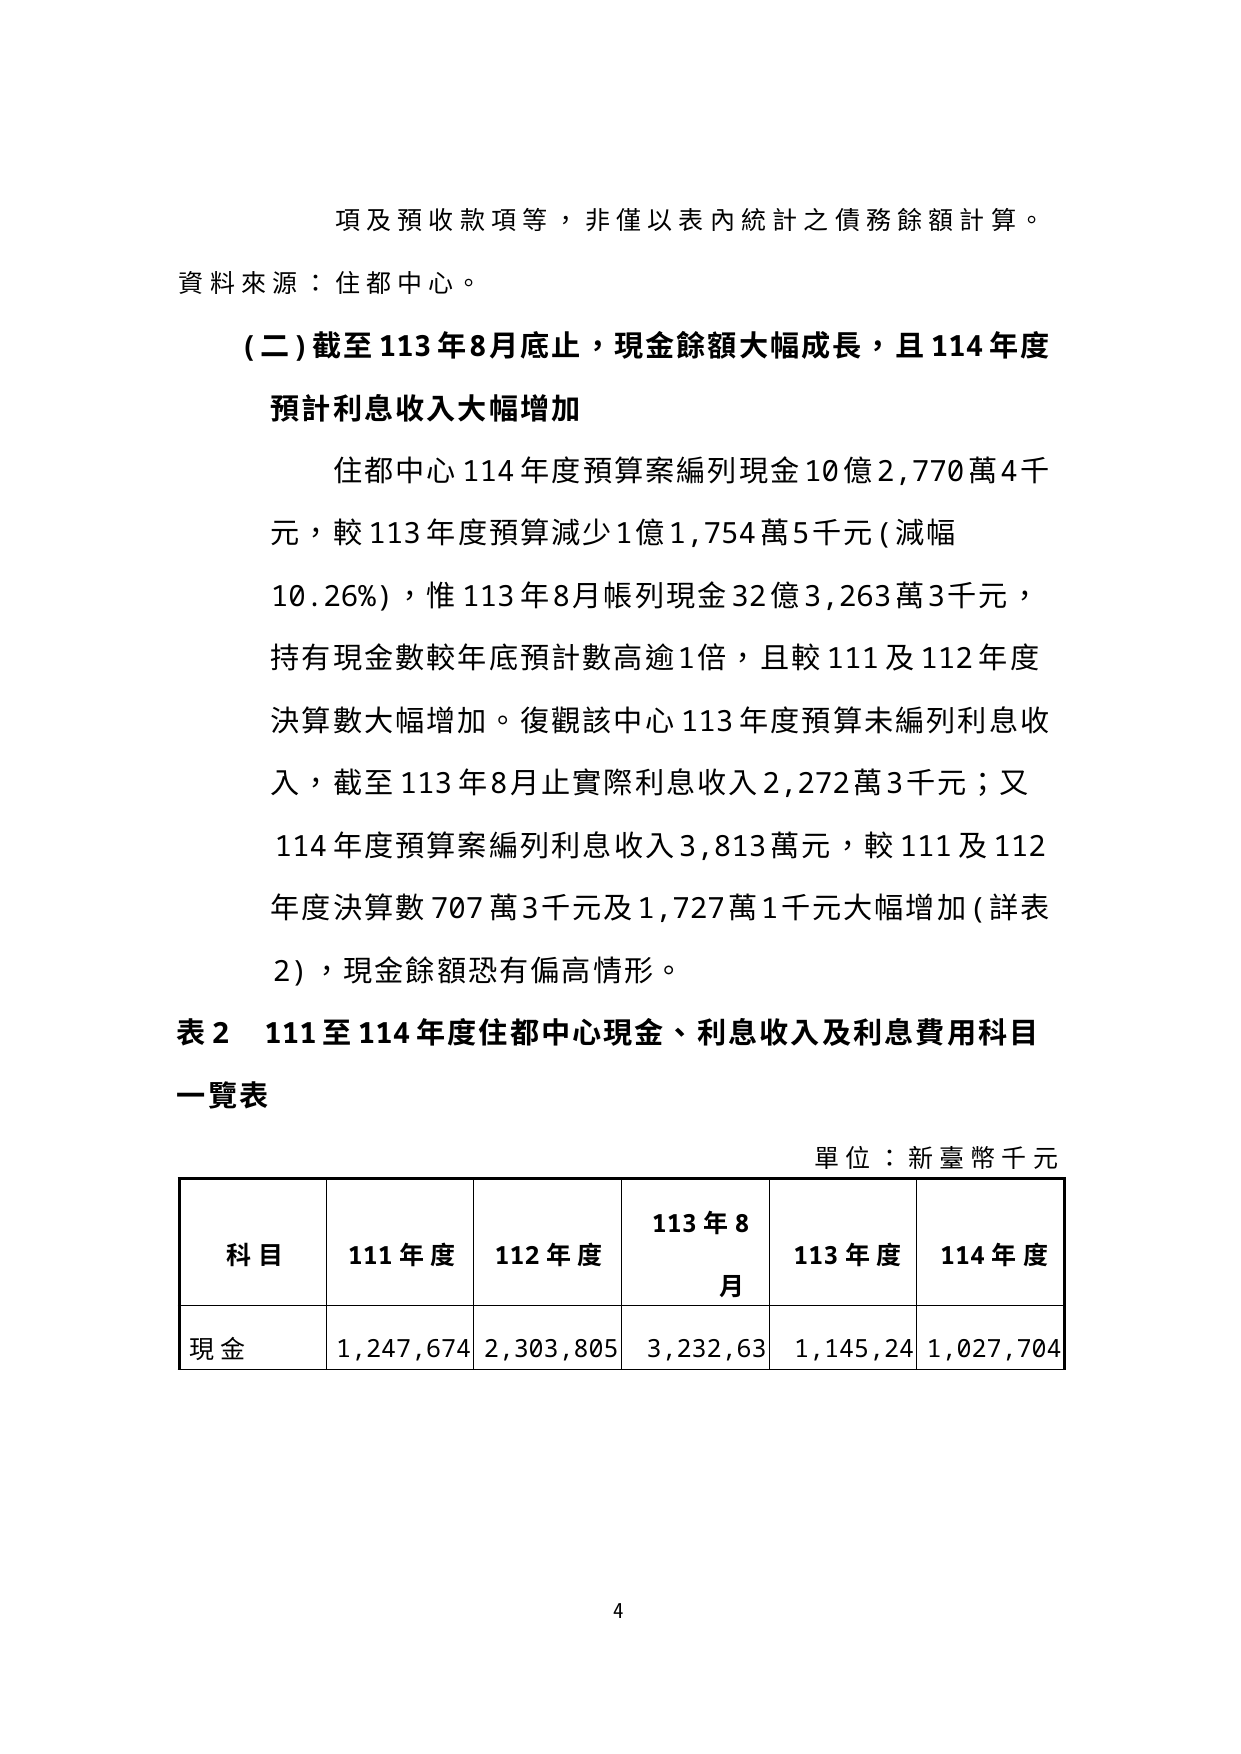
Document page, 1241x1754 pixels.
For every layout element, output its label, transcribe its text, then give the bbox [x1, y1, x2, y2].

table_header 113年8月 [622, 1180, 769, 1305]
table_cell 1,027,704 [917, 1306, 1063, 1369]
table_cell 1,247,674 [327, 1306, 473, 1369]
text 表2 111至114年度住都中心現金、利息收入及利息費用科目一覽表 [176, 990, 1061, 1115]
table_cell 現金 [181, 1306, 326, 1369]
table_header 科目 [181, 1180, 326, 1305]
table_cell 3,232,63 [622, 1306, 769, 1369]
table_header 113年度 [770, 1180, 916, 1305]
table_header 114年度 [917, 1180, 1063, 1305]
text (二)截至113年8月底止，現金餘額大幅成長，且114年度預計利息收入大幅增加 [234, 302, 1061, 427]
table_cell 2,303,805 [474, 1306, 621, 1369]
text 住都中心114年度預算案編列現金10億2,770萬4千元，較113年度預算減少1億1,754萬5千元(減幅10.26%)，惟113年8月帳列現金32億3,263萬3千元，持有現金數較年底預計數高逾1倍，且較111及112年度決算數大幅增加。復觀該中心113年度預算未編列利息收入，截至113年8月止實際利息收入2,272萬3千元；又114年度預算案編列利息收入3,813萬元，較111及112年度決算數707萬3千元及1,727萬1千元大幅增加(詳表2)，現金餘額恐有偏高情形。 [264, 427, 1061, 990]
text 單位：新臺幣千元 [176, 1115, 1061, 1177]
table_cell 1,145,24 [770, 1306, 916, 1369]
table_header 111年度 [327, 1180, 473, 1305]
text 資料來源：住都中心。 [176, 240, 1061, 302]
text 項及預收款項等，非僅以表內統計之債務餘額計算。 [300, 177, 1061, 240]
table_header 112年度 [474, 1180, 621, 1305]
